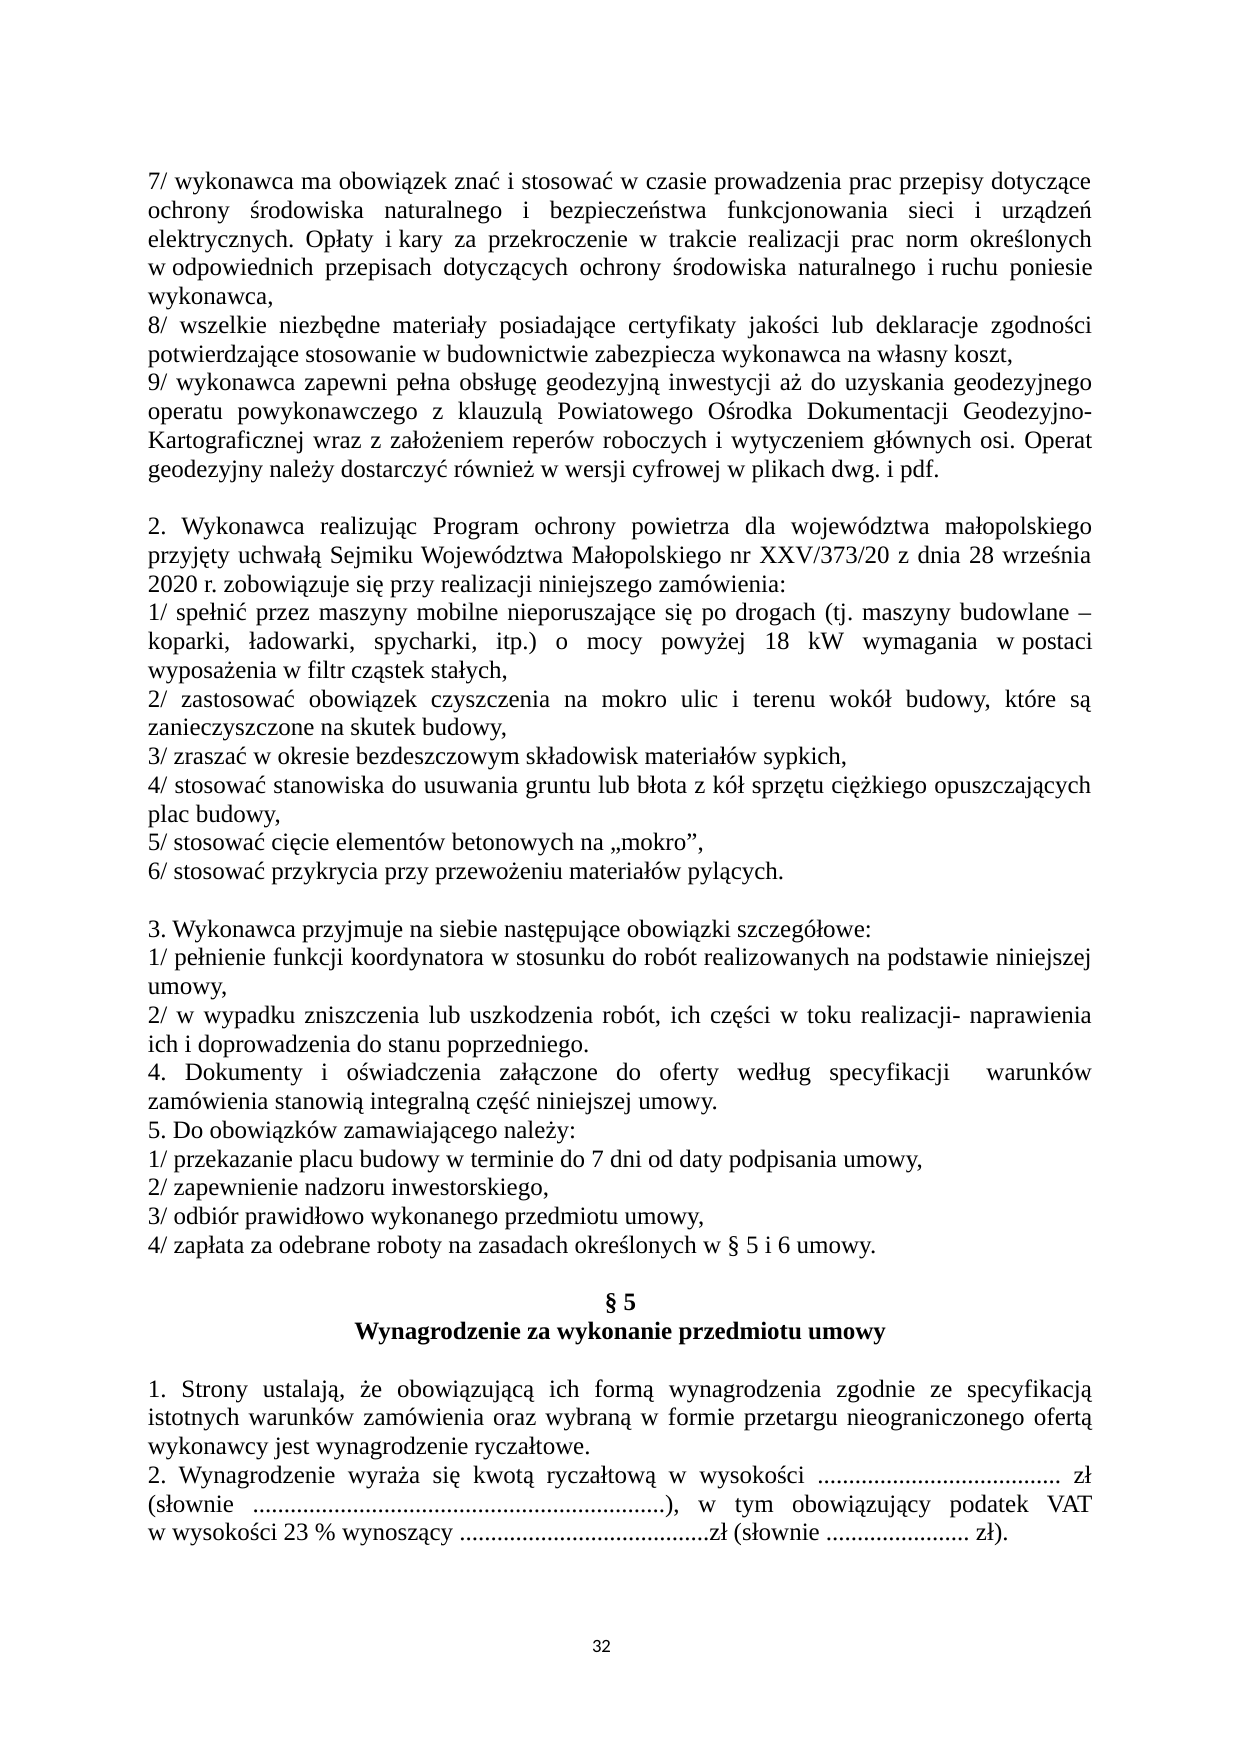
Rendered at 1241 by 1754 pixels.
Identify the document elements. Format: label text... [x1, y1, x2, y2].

text 5/ stosować cięcie elementów betonowych na „mokro”, [148, 827, 1093, 856]
text 1. Strony ustalają, że obowiązującą ich formą wynagrodzenia zgodnie ze specyfikacją istotnych warunków zamówienia oraz wybraną w formie przetargu nieograniczonego ofertą wykonawcy jest wynagrodzenie ryczałtowe. [148, 1374, 1093, 1460]
text Wynagrodzenie za wykonanie przedmiotu umowy [148, 1316, 1093, 1345]
list 9/ wykonawca zapewni pełna obsługę geodezyjną inwestycji aż do uzyskania geodezyjnego operatu powykonawczego z klauzulą Powiatowego Ośrodka Dokumentacji Geodezyjno-Kartograficznej wraz z założeniem reperów roboczych i wytyczeniem głównych osi. Operat geodezyjny należy dostarczyć również w wersji cyfrowej w plikach dwg. i pdf. [148, 367, 1093, 482]
text 4. Dokumenty i oświadczenia załączone do oferty według specyfikacji warunków zamówienia stanowią integralną część niniejszej umowy. [148, 1057, 1093, 1115]
text 6/ stosować przykrycia przy przewożeniu materiałów pylących. [148, 856, 1093, 885]
text 3/ zraszać w okresie bezdeszczowym składowisk materiałów sypkich, [148, 741, 1093, 770]
text 2. Wynagrodzenie wyraża się kwotą ryczałtową w wysokości ....................................... zł (słownie ..................................................................), w tym obowiązujący podatek VAT w wysokości 23 % wynoszący ........................................zł (słownie ....................... zł). [148, 1460, 1093, 1546]
text 2. Wykonawca realizując Program ochrony powietrza dla województwa małopolskiego przyjęty uchwałą Sejmiku Województwa Małopolskiego nr XXV/373/20 z dnia 28 września 2020 r. zobowiązuje się przy realizacji niniejszego zamówienia: [148, 511, 1093, 597]
text § 5 [148, 1287, 1093, 1316]
text 2/ zastosować obowiązek czyszczenia na mokro ulic i terenu wokół budowy, które są zanieczyszczone na skutek budowy, [148, 684, 1093, 741]
list 7/ wykonawca ma obowiązek znać i stosować w czasie prowadzenia prac przepisy dotyczące ochrony środowiska naturalnego i bezpieczeństwa funkcjonowania sieci i urządzeń elektrycznych. Opłaty i kary za przekroczenie w trakcie realizacji prac norm określonych w odpowiednich przepisach dotyczących ochrony środowiska naturalnego i ruchu poniesie wykonawca, [148, 166, 1093, 310]
text 8/ wszelkie niezbędne materiały posiadające certyfikaty jakości lub deklaracje zgodności potwierdzające stosowanie w budownictwie zabezpiecza wykonawca na własny koszt, [148, 310, 1093, 367]
text 4/ stosować stanowiska do usuwania gruntu lub błota z kół sprzętu ciężkiego opuszczających plac budowy, [148, 770, 1093, 827]
text 2/ w wypadku zniszczenia lub uszkodzenia robót, ich części w toku realizacji- naprawienia ich i doprowadzenia do stanu poprzedniego. [148, 1000, 1093, 1057]
text 1/ pełnienie funkcji koordynatora w stosunku do robót realizowanych na podstawie niniejszej umowy, [148, 942, 1093, 1000]
text 2/ zapewnienie nadzoru inwestorskiego, [148, 1172, 1093, 1201]
text 1/ spełnić przez maszyny mobilne nieporuszające się po drogach (tj. maszyny budowlane – koparki, ładowarki, spycharki, itp.) o mocy powyżej 18 kW wymagania w postaci wyposażenia w filtr cząstek stałych, [148, 597, 1093, 684]
text 4/ zapłata za odebrane roboty na zasadach określonych w § 5 i 6 umowy. [148, 1230, 1093, 1259]
text 3. Wykonawca przyjmuje na siebie następujące obowiązki szczegółowe: [148, 914, 1093, 942]
text 1/ przekazanie placu budowy w terminie do 7 dni od daty podpisania umowy, [148, 1144, 1093, 1172]
text 5. Do obowiązków zamawiającego należy: [148, 1115, 1093, 1144]
text 3/ odbiór prawidłowo wykonanego przedmiotu umowy, [148, 1201, 1093, 1230]
